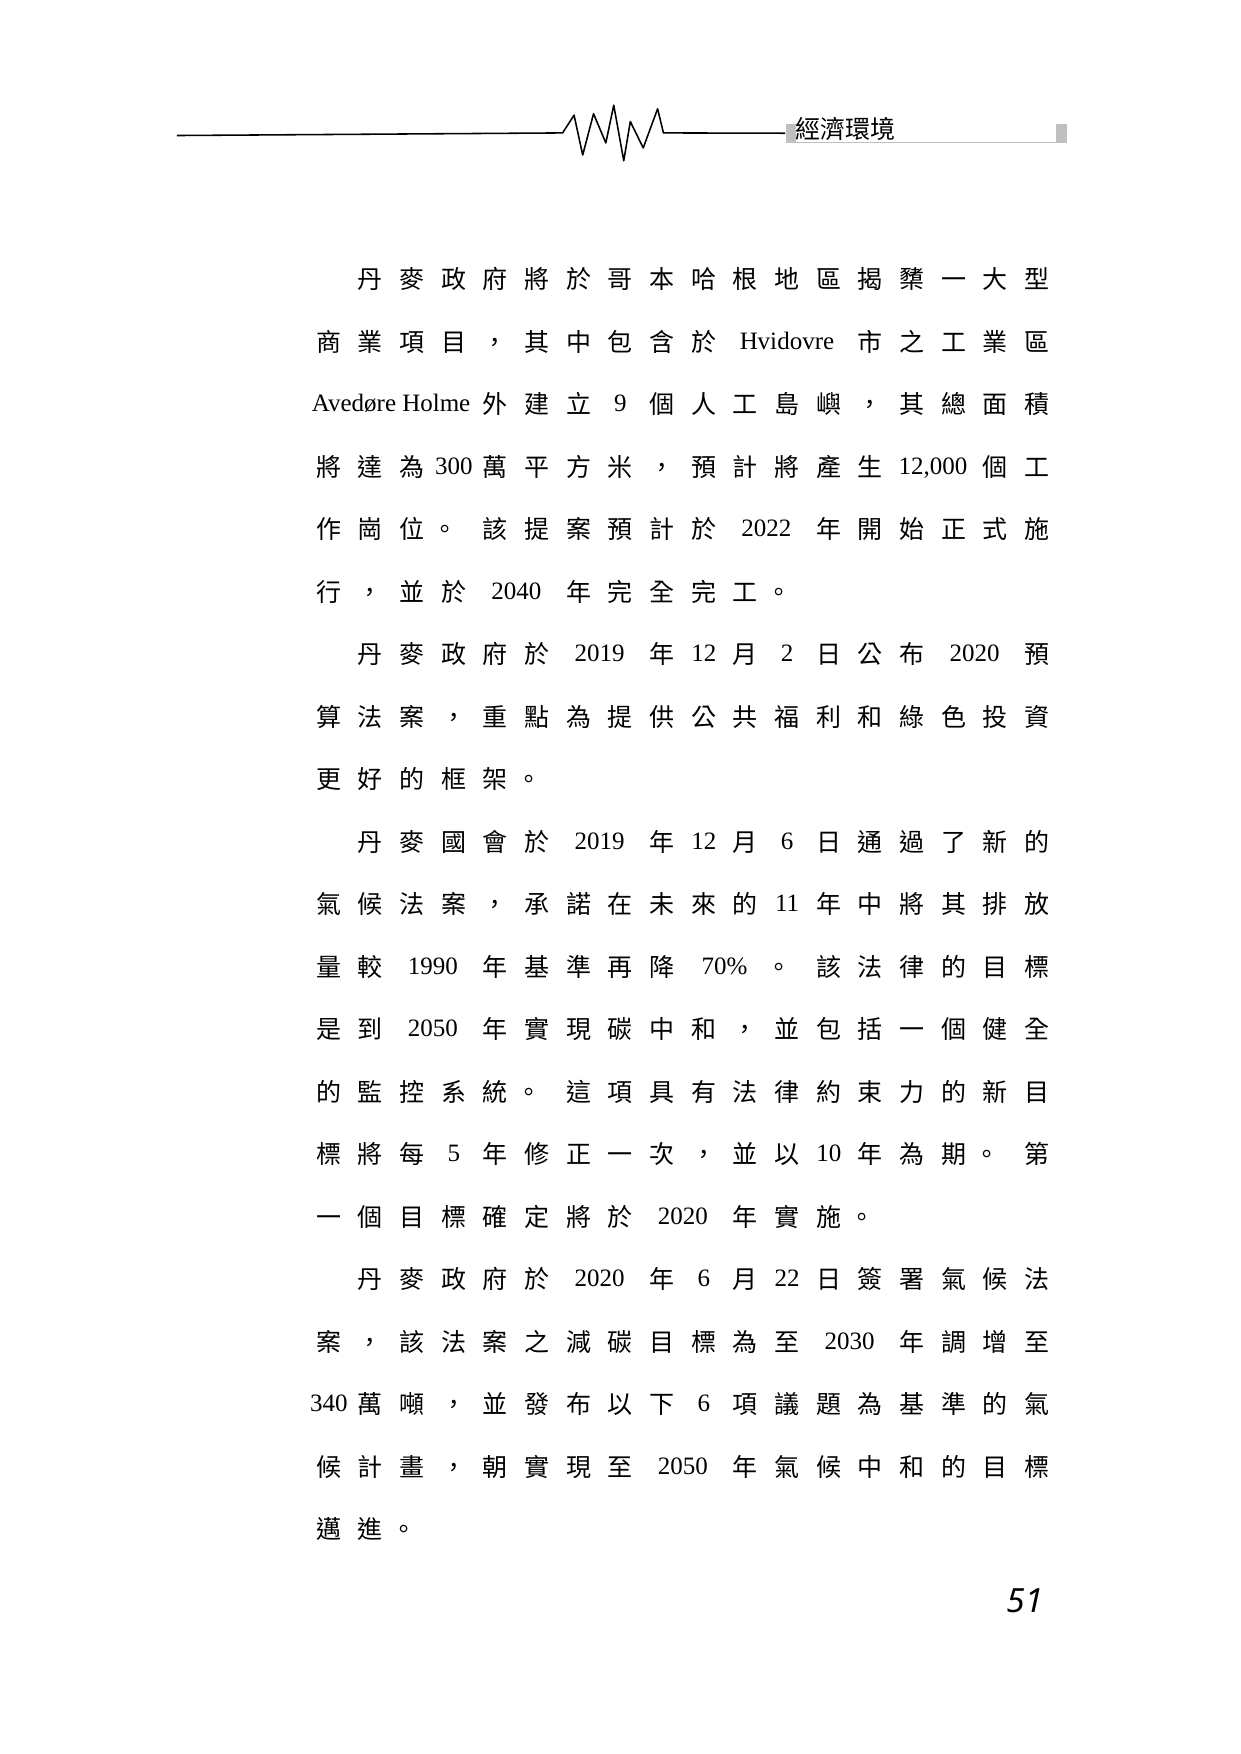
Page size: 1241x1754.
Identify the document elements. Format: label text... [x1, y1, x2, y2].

text 丹麥政府於2019年12月2日公布2020預算法案，重點為提供公共福利和綠色投資更好的框架。 [281, 611, 1058, 799]
text 丹麥政府將於哥本哈根地區揭櫫一大型商業項目，其中包含於Hvidovre市之工業區Avedøre Holme外建立9個人工島嶼，其總面積將達為300萬平方米，預計將產生12,000個工作崗位。該提案預計於2022年開始正式施行，並於2040年完全完工。 [281, 236, 1058, 611]
text 丹麥國會於2019年12月6日通過了新的氣候法案，承諾在未來的11年中將其排放量較1990年基準再降70%。該法律的目標是到2050年實現碳中和，並包括一個健全的監控系統。這項具有法律約束力的新目標將每5年修正一次，並以10年為期。第一個目標確定將於2020年實施。 [281, 799, 1058, 1236]
text 丹麥政府於2020年6月22日簽署氣候法案，該法案之減碳目標為至2030年調增至340萬噸，並發布以下6項議題為基準的氣候計畫，朝實現至2050年氣候中和的目標邁進。 [281, 1236, 1058, 1549]
